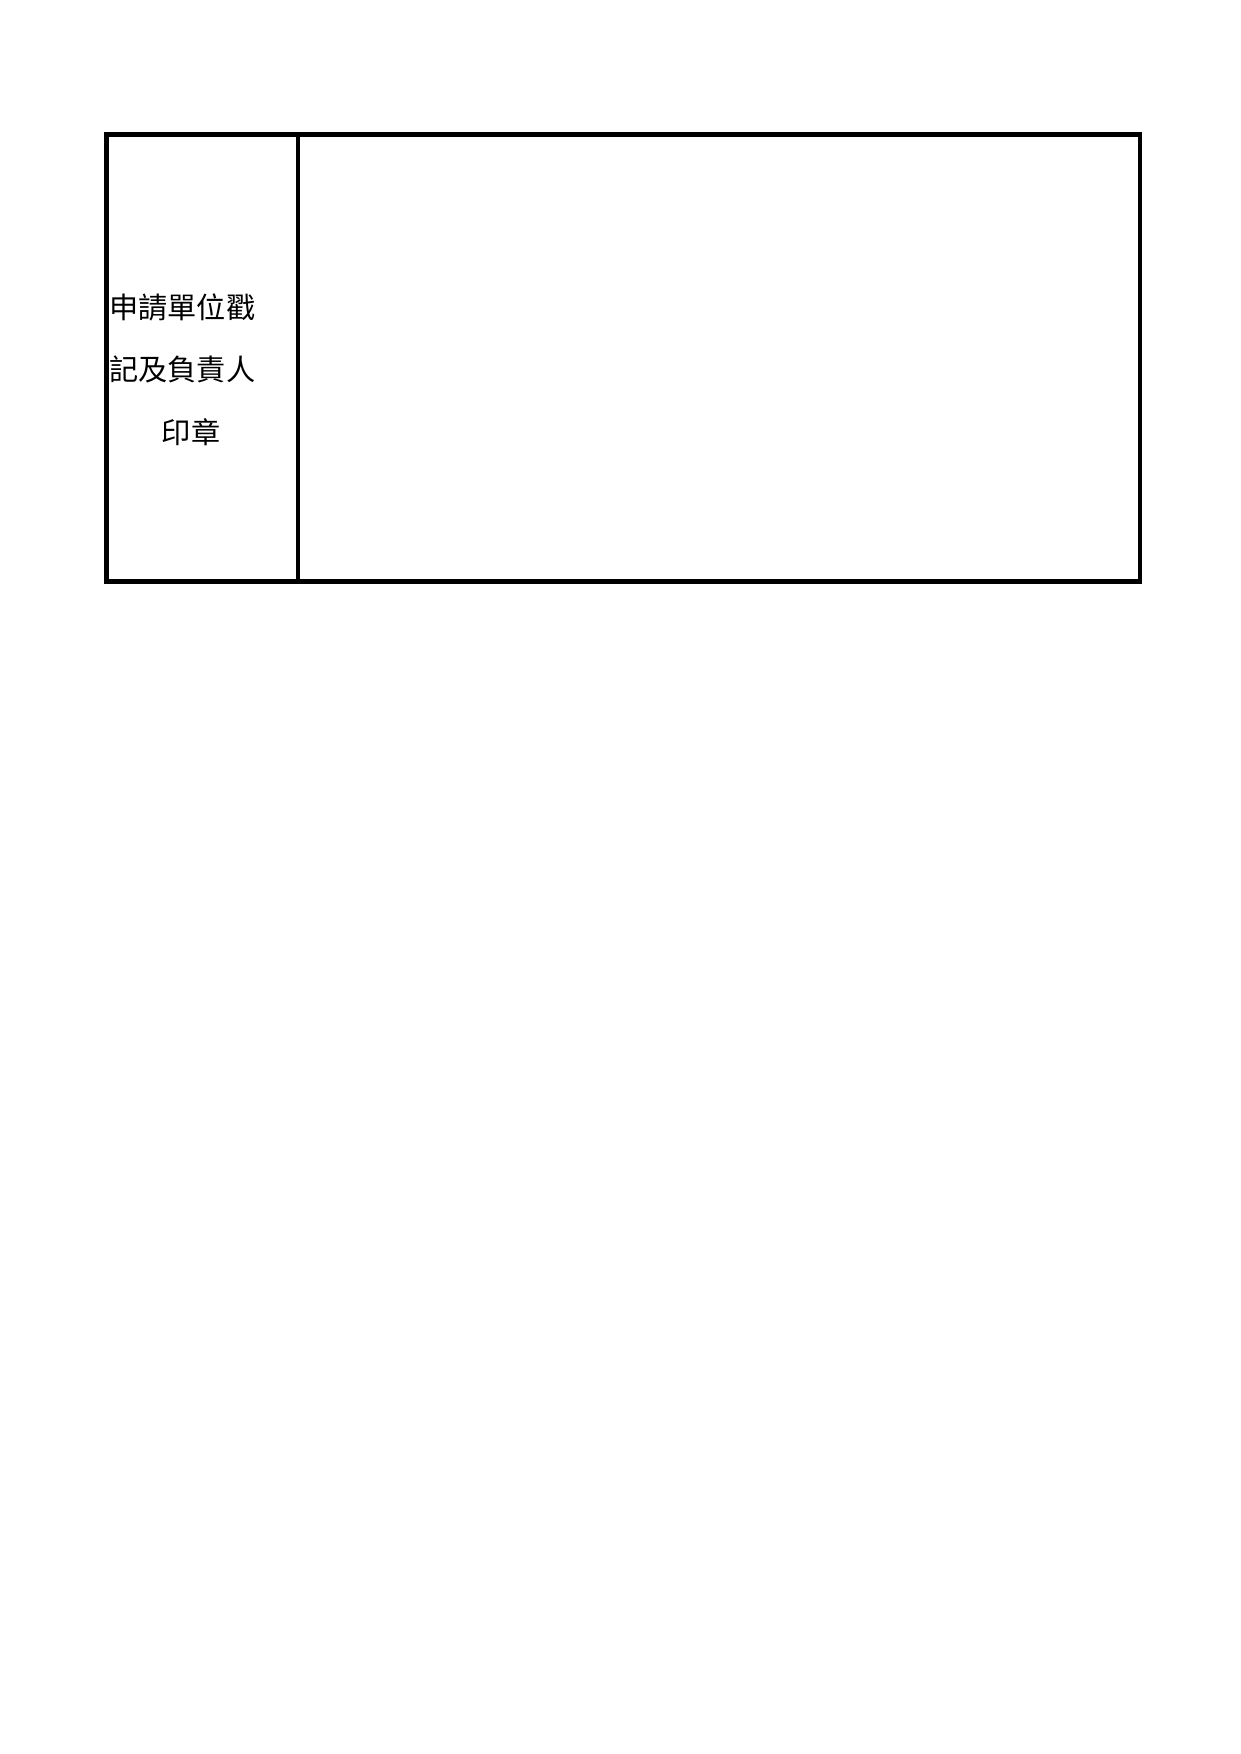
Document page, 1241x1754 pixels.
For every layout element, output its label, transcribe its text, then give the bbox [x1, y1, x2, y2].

table_cell [300, 137, 1138, 579]
table_cell 申請單位戳 記及負責人 印章 [109, 137, 296, 579]
